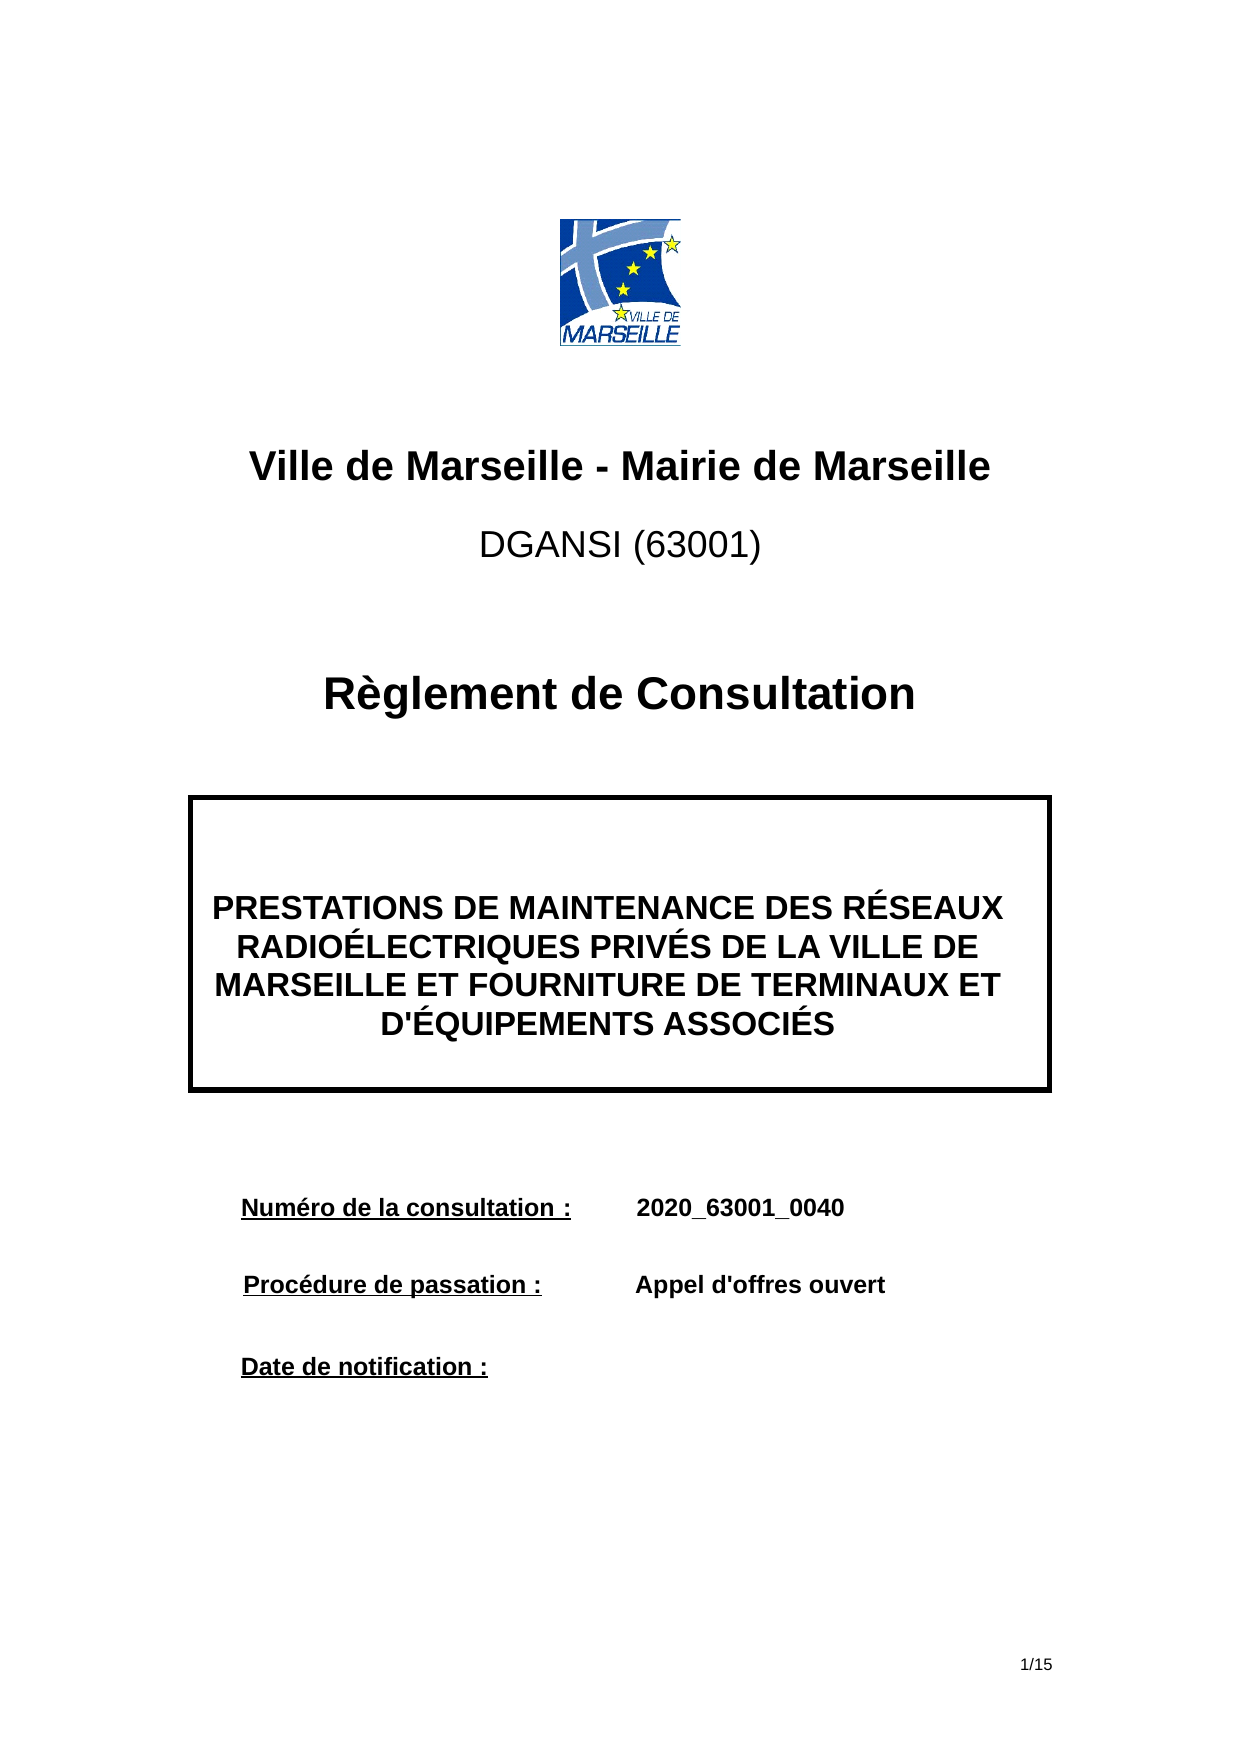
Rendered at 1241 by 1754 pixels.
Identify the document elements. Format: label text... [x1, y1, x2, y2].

text DGANSI (63001) [188, 523, 1052, 566]
text PRESTATIONS DE MAINTENANCE DES RÉSEAUX RADIOÉLECTRIQUES PRIVÉS DE LA VILLE DE MARSEILLE ET FOURNITURE DE TERMINAUX ET D'ÉQUIPEMENTS ASSOCIÉS [193, 881, 1047, 1042]
text Procédure de passation : Appel d'offres ouvert [243, 1270, 1052, 1299]
text Ville de Marseille - Mairie de Marseille [188, 441, 1052, 489]
text Règlement de Consultation [188, 667, 1052, 719]
text Numéro de la consultation : 2020_63001_0040 [241, 1193, 1052, 1222]
text Date de notification : [241, 1352, 1052, 1380]
